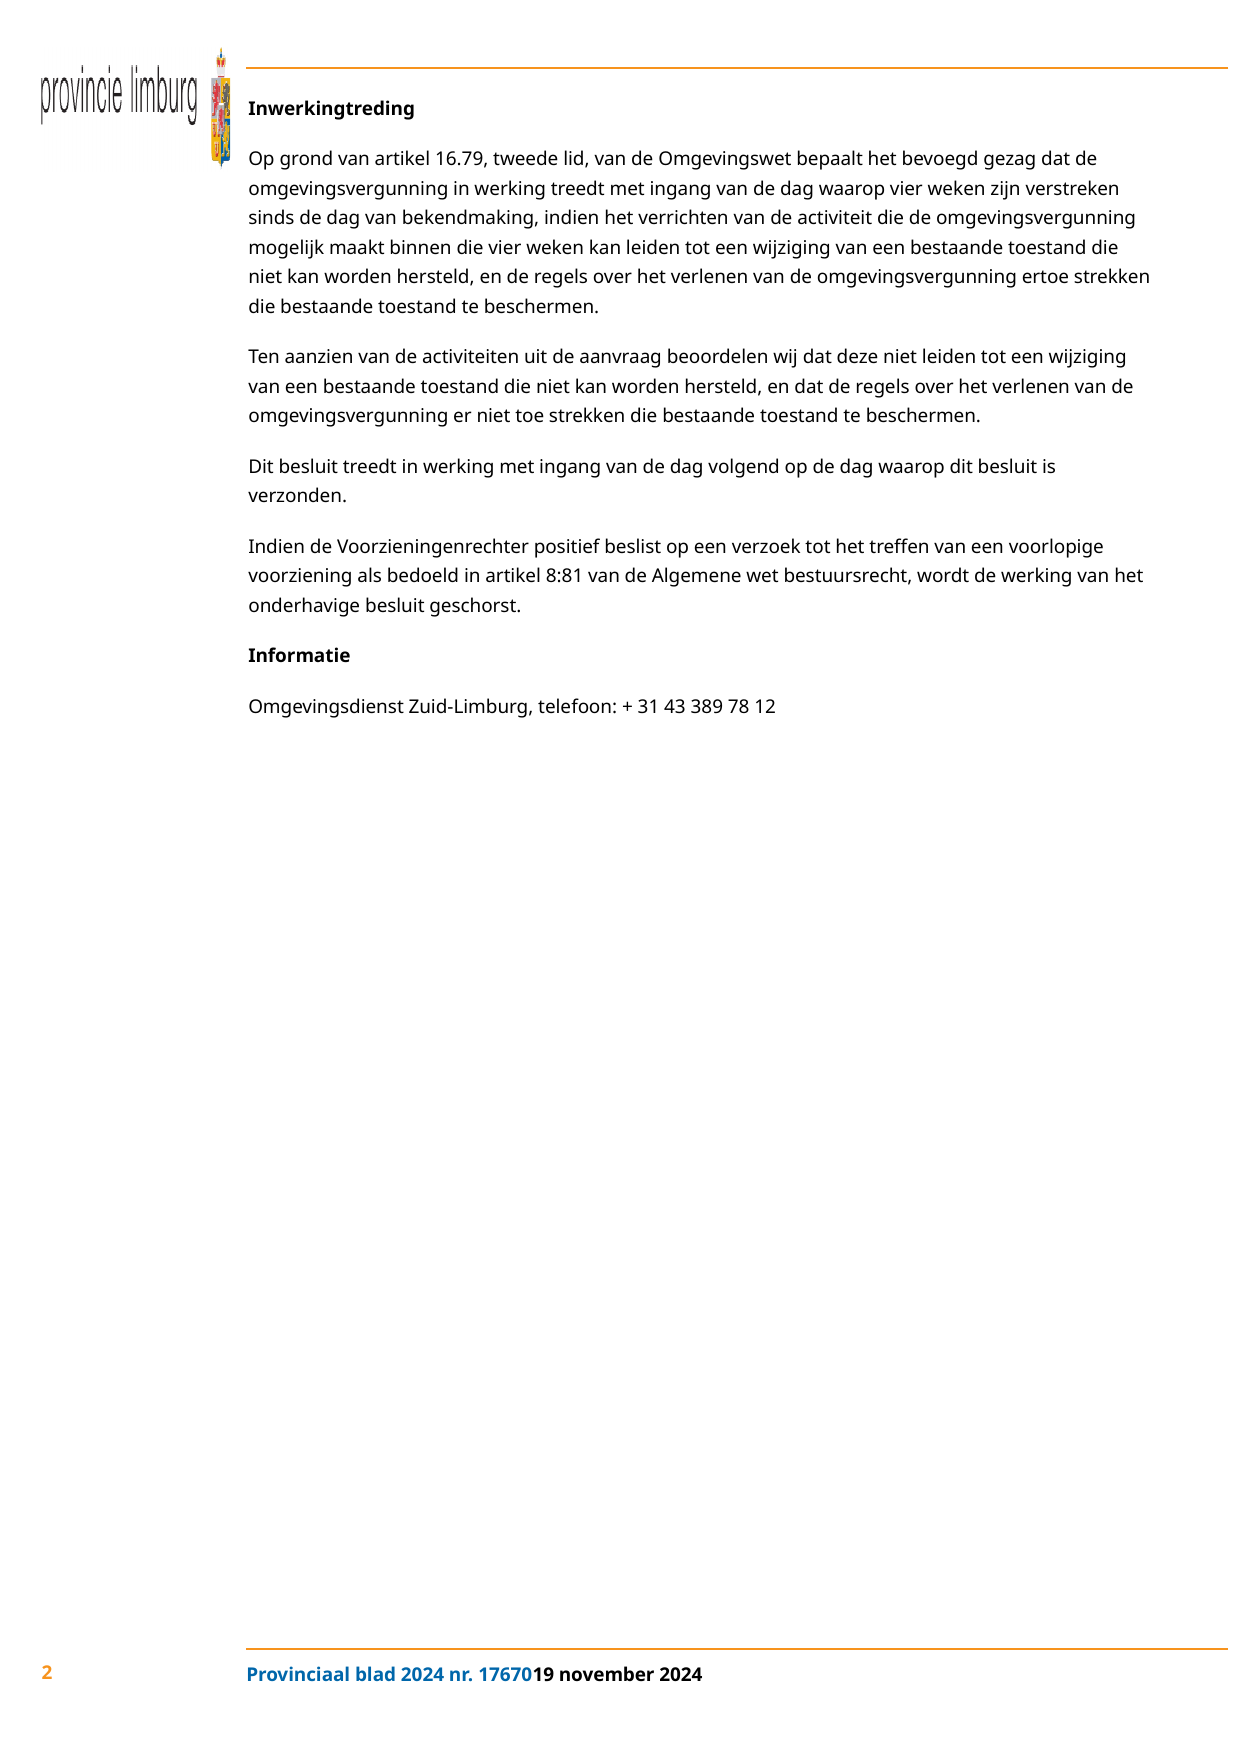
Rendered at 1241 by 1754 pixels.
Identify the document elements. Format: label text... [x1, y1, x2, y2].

text Inwerkingtreding [248, 95, 1152, 121]
text Op grond van artikel 16.79, tweede lid, van de Omgevingswet bepaalt het bevoegd gezag dat de omgevingsvergunning in werking treedt met ingang van de dag waarop vier weken zijn verstreken sinds de dag van bekendmaking, indien het verrichten van de activiteit die de omgevingsvergunning mogelijk maakt binnen die vier weken kan leiden tot een wijziging van een bestaande toestand die niet kan worden hersteld, en de regels over het verlenen van de omgevingsvergunning ertoe strekken die bestaande toestand te beschermen. [248, 145, 1152, 319]
text Ten aanzien van de activiteiten uit de aanvraag beoordelen wij dat deze niet leiden tot een wijziging van een bestaande toestand die niet kan worden hersteld, en dat de regels over het verlenen van de omgevingsvergunning er niet toe strekken die bestaande toestand te beschermen. [248, 343, 1152, 428]
text Informatie [248, 643, 1152, 668]
text Indien de Voorzieningenrechter positief beslist op een verzoek tot het treffen van een voorlopige voorziening als bedoeld in artikel 8:81 van de Algemene wet bestuursrecht, wordt de werking van het onderhavige besluit geschorst. [248, 533, 1152, 618]
text Dit besluit treedt in werking met ingang van de dag volgend op de dag waarop dit besluit is verzonden. [248, 453, 1152, 508]
picture [41, 47, 231, 172]
text Omgevingsdienst Zuid-Limburg, telefoon: + 31 43 389 78 12 [248, 693, 1152, 719]
